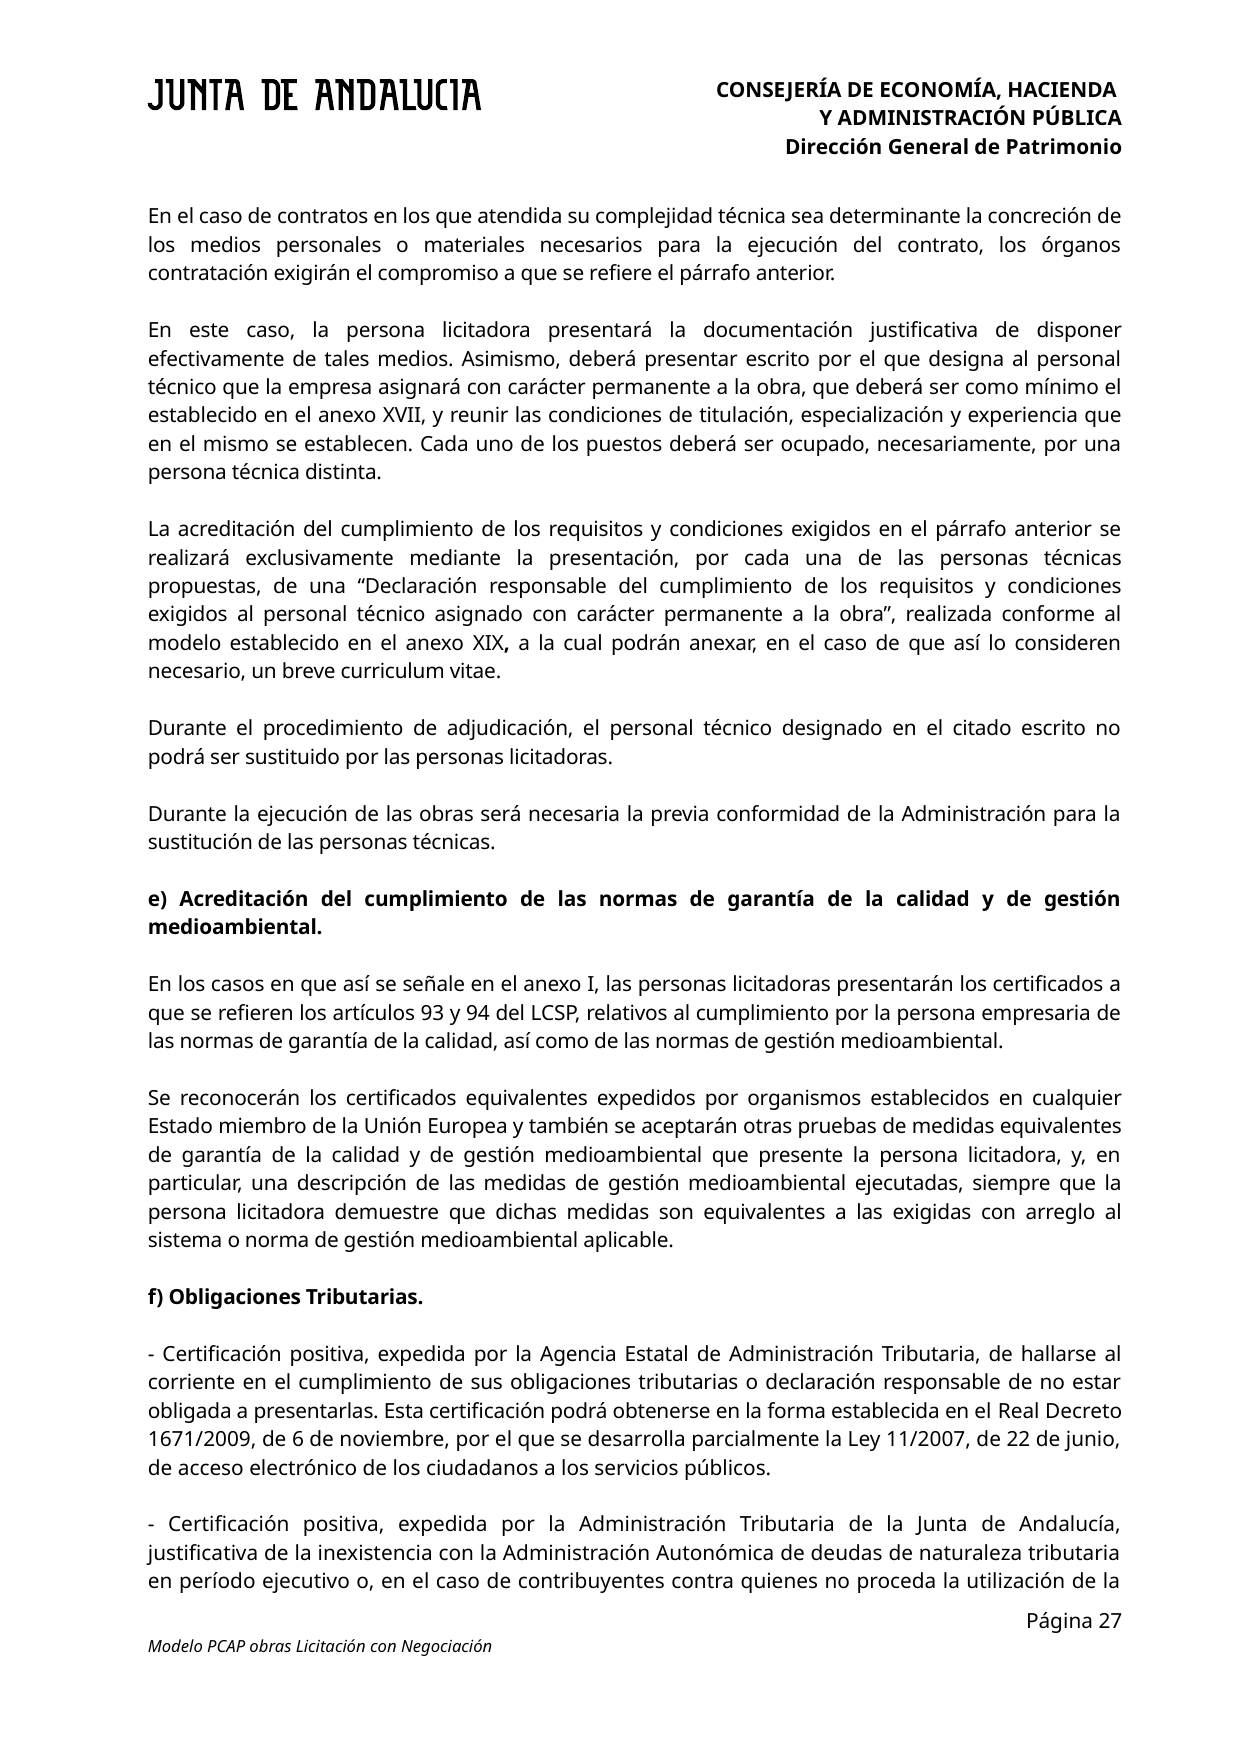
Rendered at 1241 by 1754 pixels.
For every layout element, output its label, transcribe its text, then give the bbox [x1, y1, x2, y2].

text En el caso de contratos en los que atendida su complejidad técnica sea determinante la concreción de los medios personales o materiales necesarios para la ejecución del contrato, los órganos contratación exigirán el compromiso a que se refiere el párrafo anterior. [148, 201, 1122, 287]
text En los casos en que así se señale en el anexo I, las personas licitadoras presentarán los certificados a que se refieren los artículos 93 y 94 del LCSP, relativos al cumplimiento por la persona empresaria de las normas de garantía de la calidad, así como de las normas de gestión medioambiental. [148, 969, 1122, 1054]
text En este caso, la persona licitadora presentará la documentación justificativa de disponer efectivamente de tales medios. Asimismo, deberá presentar escrito por el que designa al personal técnico que la empresa asignará con carácter permanente a la obra, que deberá ser como mínimo el establecido en el anexo XVII, y reunir las condiciones de titulación, especialización y experiencia que en el mismo se establecen. Cada uno de los puestos deberá ser ocupado, necesariamente, por una persona técnica distinta. [148, 315, 1122, 486]
text - Certificación positiva, expedida por la Administración Tributaria de la Junta de Andalucía, justificativa de la inexistencia con la Administración Autonómica de deudas de naturaleza tributaria en período ejecutivo o, en el caso de contribuyentes contra quienes no proceda la utilización de la [148, 1509, 1122, 1595]
text Durante el procedimiento de adjudicación, el personal técnico designado en el citado escrito no podrá ser sustituido por las personas licitadoras. [148, 713, 1122, 770]
list e) Acreditación del cumplimiento de las normas de garantía de la calidad y de gestión medioambiental. [148, 884, 1122, 941]
text Se reconocerán los certificados equivalentes expedidos por organismos establecidos en cualquier Estado miembro de la Unión Europea y también se aceptarán otras pruebas de medidas equivalentes de garantía de la calidad y de gestión medioambiental que presente la persona licitadora, y, en particular, una descripción de las medidas de gestión medioambiental ejecutadas, siempre que la persona licitadora demuestre que dichas medidas son equivalentes a las exigidas con arreglo al sistema o norma de gestión medioambiental aplicable. [148, 1083, 1122, 1254]
text Durante la ejecución de las obras será necesaria la previa conformidad de la Administración para la sustitución de las personas técnicas. [148, 799, 1122, 856]
list f) Obligaciones Tributarias. [148, 1282, 1122, 1311]
text La acreditación del cumplimiento de los requisitos y condiciones exigidos en el párrafo anterior se realizará exclusivamente mediante la presentación, por cada una de las personas técnicas propuestas, de una “Declaración responsable del cumplimiento de los requisitos y condiciones exigidos al personal técnico asignado con carácter permanente a la obra”, realizada conforme al modelo establecido en el anexo XIX, a la cual podrán anexar, en el caso de que así lo consideren necesario, un breve curriculum vitae. [148, 514, 1122, 685]
text - Certificación positiva, expedida por la Agencia Estatal de Administración Tributaria, de hallarse al corriente en el cumplimiento de sus obligaciones tributarias o declaración responsable de no estar obligada a presentarlas. Esta certificación podrá obtenerse en la forma establecida en el Real Decreto 1671/2009, de 6 de noviembre, por el que se desarrolla parcialmente la Ley 11/2007, de 22 de junio, de acceso electrónico de los ciudadanos a los servicios públicos. [148, 1339, 1122, 1481]
